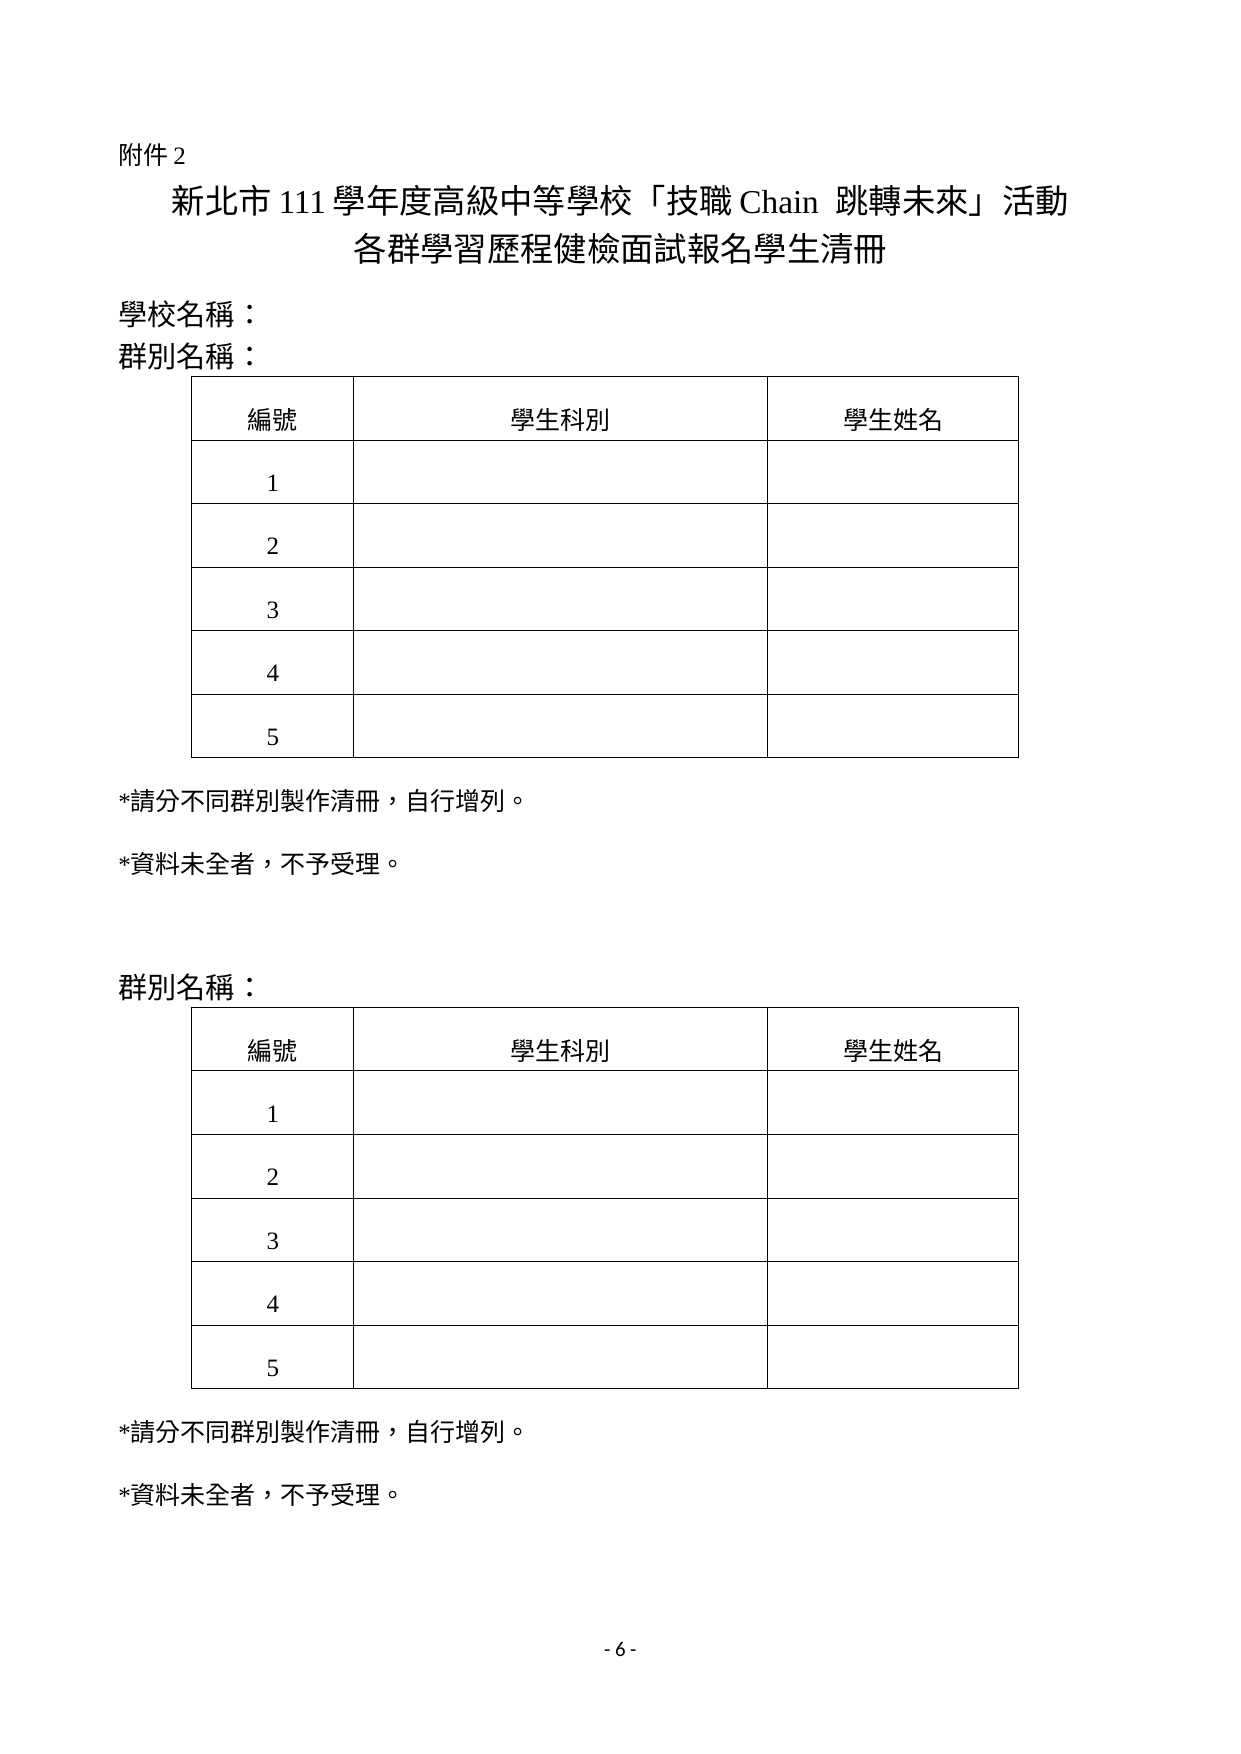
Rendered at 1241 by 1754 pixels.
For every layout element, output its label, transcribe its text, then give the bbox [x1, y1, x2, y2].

table_cell 4 [192, 1262, 353, 1324]
table_cell [354, 631, 767, 694]
text 學校名稱： [118, 271, 1122, 334]
text 群別名稱： [118, 334, 1122, 376]
table_cell 1 [192, 1071, 353, 1134]
text *資料未全者，不予受理。 [118, 821, 1122, 883]
table_cell [354, 504, 767, 567]
table_cell [768, 1135, 1018, 1197]
table_cell [768, 1071, 1018, 1134]
table_cell [768, 1199, 1018, 1261]
table_cell 3 [192, 1199, 353, 1261]
text 附件2 [118, 112, 1122, 175]
table_cell [354, 695, 767, 757]
table_header 學生姓名 [768, 377, 1018, 439]
table_header 編號 [192, 377, 353, 439]
table_header 學生姓名 [768, 1008, 1018, 1070]
table_cell [768, 568, 1018, 630]
text 新北市111學年度高級中等學校「技職Chain 跳轉未來」活動 [118, 175, 1122, 223]
table_cell [768, 441, 1018, 503]
table_cell [354, 1326, 767, 1388]
table_cell [768, 504, 1018, 567]
table_header 學生科別 [354, 1008, 767, 1070]
text *請分不同群別製作清冊，自行增列。 [118, 1389, 1122, 1452]
table_cell [354, 568, 767, 630]
text 群別名稱： [118, 964, 1122, 1007]
table_header 編號 [192, 1008, 353, 1070]
table_header 學生科別 [354, 377, 767, 439]
table_cell [354, 1135, 767, 1197]
text 各群學習歷程健檢面試報名學生清冊 [118, 223, 1122, 271]
table_cell [768, 1262, 1018, 1324]
table_cell 2 [192, 504, 353, 567]
table_cell 5 [192, 695, 353, 757]
table_cell [768, 695, 1018, 757]
table_cell [354, 1071, 767, 1134]
table_cell 1 [192, 441, 353, 503]
table_cell [768, 1326, 1018, 1388]
table_cell 5 [192, 1326, 353, 1388]
text *資料未全者，不予受理。 [118, 1452, 1122, 1514]
text *請分不同群別製作清冊，自行增列。 [118, 758, 1122, 821]
table_cell 3 [192, 568, 353, 630]
table_cell 2 [192, 1135, 353, 1197]
table_cell [768, 631, 1018, 694]
table_cell 4 [192, 631, 353, 694]
table_cell [354, 1199, 767, 1261]
table_cell [354, 1262, 767, 1324]
table_cell [354, 441, 767, 503]
